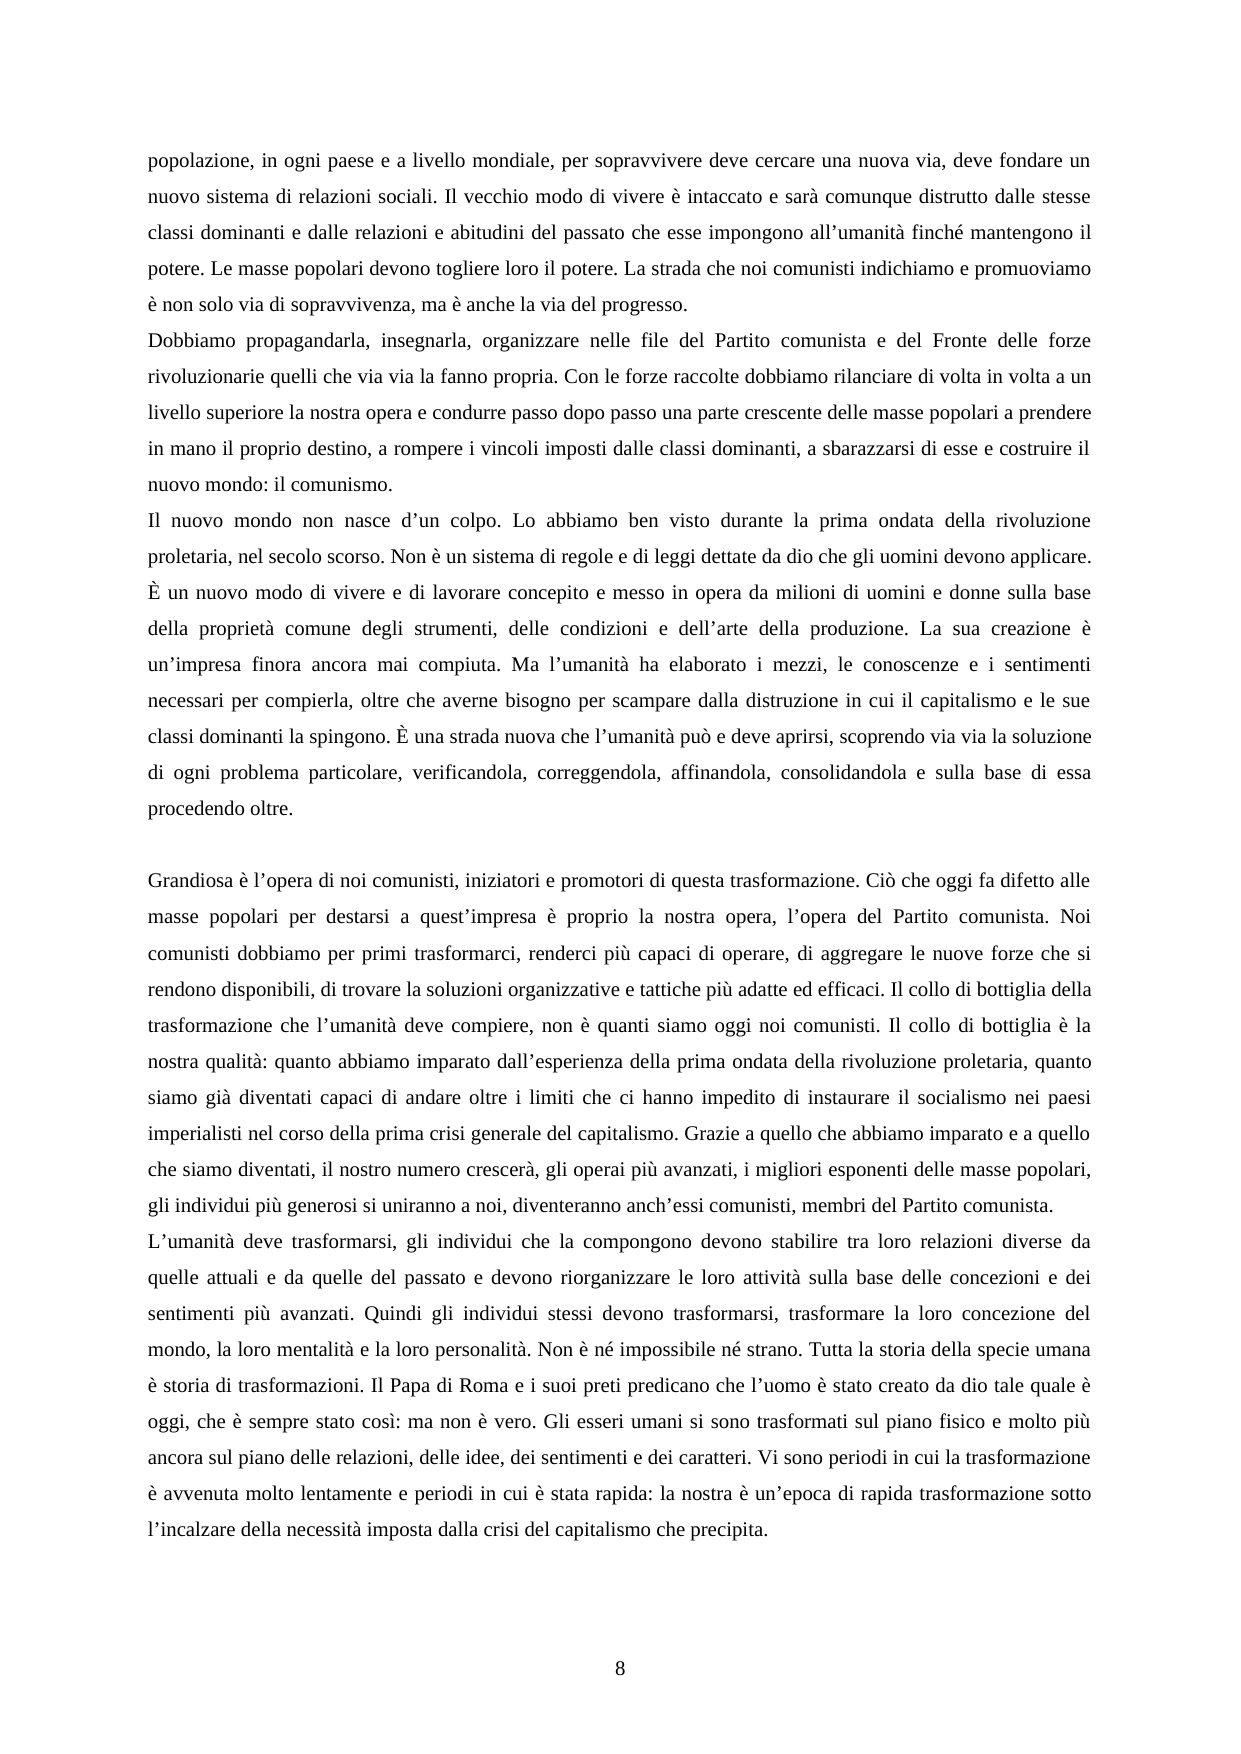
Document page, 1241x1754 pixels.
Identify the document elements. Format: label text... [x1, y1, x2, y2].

text Grandiosa è l’opera di noi comunisti, iniziatori e promotori di questa trasformazione. Ciò che oggi fa difetto alle masse popolari per destarsi a quest’impresa è proprio la nostra opera, l’opera del Partito comunista. Noi comunisti dobbiamo per primi trasformarci, renderci più capaci di operare, di aggregare le nuove forze che si rendono disponibili, di trovare la soluzioni organizzative e tattiche più adatte ed efficaci. Il collo di bottiglia della trasformazione che l’umanità deve compiere, non è quanti siamo oggi noi comunisti. Il collo di bottiglia è la nostra qualità: quanto abbiamo imparato dall’esperienza della prima ondata della rivoluzione proletaria, quanto siamo già diventati capaci di andare oltre i limiti che ci hanno impedito di instaurare il socialismo nei paesi imperialisti nel corso della prima crisi generale del capitalismo. Grazie a quello che abbiamo imparato e a quello che siamo diventati, il nostro numero crescerà, gli operai più avanzati, i migliori esponenti delle masse popolari, gli individui più generosi si uniranno a noi, diventeranno anch’essi comunisti, membri del Partito comunista. [148, 868, 1093, 1217]
text Il nuovo mondo non nasce d’un colpo. Lo abbiamo ben visto durante la prima ondata della rivoluzione proletaria, nel secolo scorso. Non è un sistema di regole e di leggi dettate da dio che gli uomini devono applicare. È un nuovo modo di vivere e di lavorare concepito e messo in opera da milioni di uomini e donne sulla base della proprietà comune degli strumenti, delle condizioni e dell’arte della produzione. La sua creazione è un’impresa finora ancora mai compiuta. Ma l’umanità ha elaborato i mezzi, le conoscenze e i sentimenti necessari per compierla, oltre che averne bisogno per scampare dalla distruzione in cui il capitalismo e le sue classi dominanti la spingono. È una strada nuova che l’umanità può e deve aprirsi, scoprendo via via la soluzione di ogni problema particolare, verificandola, correggendola, affinandola, consolidandola e sulla base di essa procedendo oltre. [148, 508, 1093, 820]
text Dobbiamo propagandarla, insegnarla, organizzare nelle file del Partito comunista e del Fronte delle forze rivoluzionarie quelli che via via la fanno propria. Con le forze raccolte dobbiamo rilanciare di volta in volta a un livello superiore la nostra opera e condurre passo dopo passo una parte crescente delle masse popolari a prendere in mano il proprio destino, a rompere i vincoli imposti dalle classi dominanti, a sbarazzarsi di esse e costruire il nuovo mondo: il comunismo. [148, 328, 1093, 496]
text popolazione, in ogni paese e a livello mondiale, per sopravvivere deve cercare una nuova via, deve fondare un nuovo sistema di relazioni sociali. Il vecchio modo di vivere è intaccato e sarà comunque distrutto dalle stesse classi dominanti e dalle relazioni e abitudini del passato che esse impongono all’umanità finché mantengono il potere. Le masse popolari devono togliere loro il potere. La strada che noi comunisti indichiamo e promuoviamo è non solo via di sopravvivenza, ma è anche la via del progresso. [148, 148, 1093, 316]
text L’umanità deve trasformarsi, gli individui che la compongono devono stabilire tra loro relazioni diverse da quelle attuali e da quelle del passato e devono riorganizzare le loro attività sulla base delle concezioni e dei sentimenti più avanzati. Quindi gli individui stessi devono trasformarsi, trasformare la loro concezione del mondo, la loro mentalità e la loro personalità. Non è né impossibile né strano. Tutta la storia della specie umana è storia di trasformazioni. Il Papa di Roma e i suoi preti predicano che l’uomo è stato creato da dio tale quale è oggi, che è sempre stato così: ma non è vero. Gli esseri umani si sono trasformati sul piano fisico e molto più ancora sul piano delle relazioni, delle idee, dei sentimenti e dei caratteri. Vi sono periodi in cui la trasformazione è avvenuta molto lentamente e periodi in cui è stata rapida: la nostra è un’epoca di rapida trasformazione sotto l’incalzare della necessità imposta dalla crisi del capitalismo che precipita. [148, 1229, 1093, 1541]
